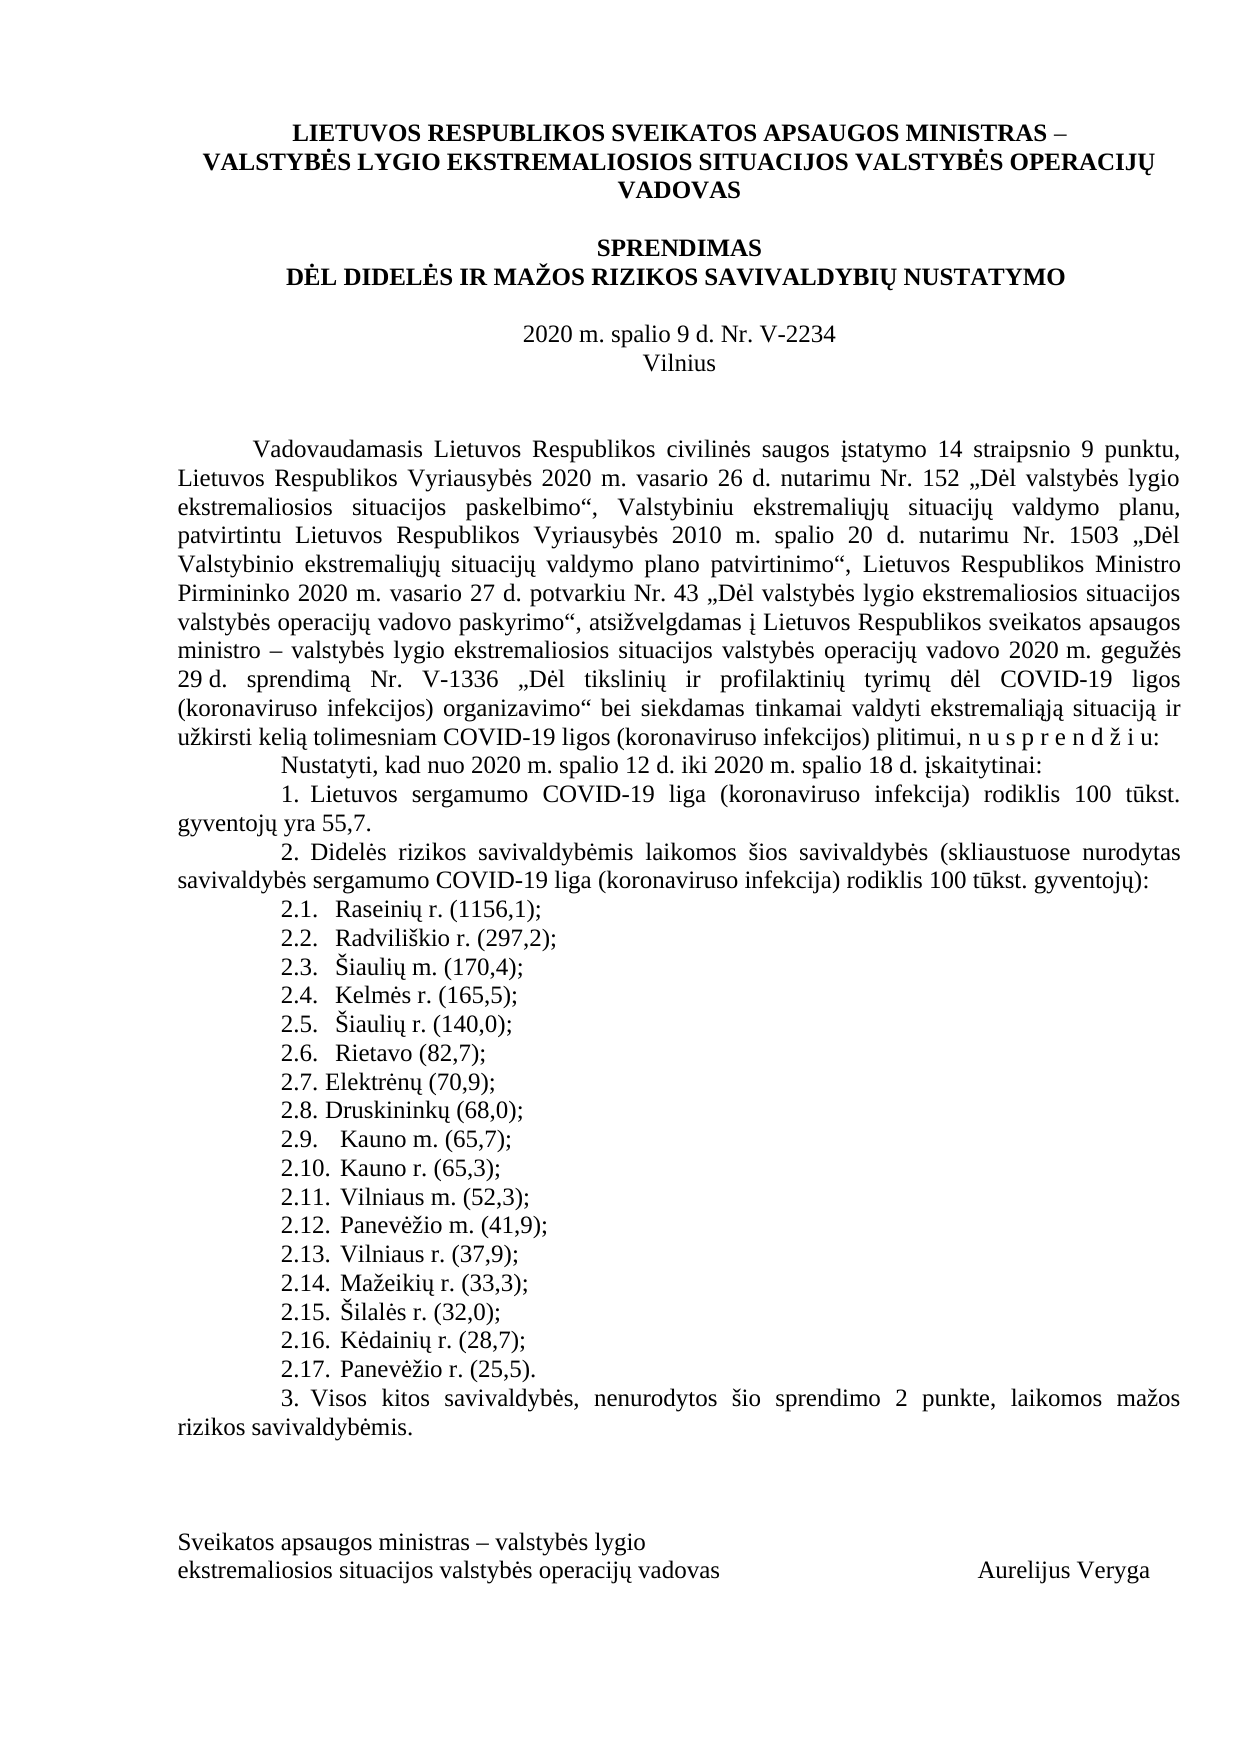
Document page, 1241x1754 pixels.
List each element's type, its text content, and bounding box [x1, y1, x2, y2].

text 1. Lietuvos sergamumo COVID-19 liga (koronaviruso infekcija) rodiklis 100 tūkst. gyventojų yra 55,7. [177, 779, 1181, 837]
text 2.1. Raseinių r. (1156,1); [260, 894, 1181, 923]
text VALSTYBĖS LYGIO EKSTREMALIOSIOS SITUACIJOS VALSTYBĖS OPERACIJŲ VADOVAS [177, 147, 1181, 204]
text SPRENDIMAS [177, 233, 1181, 262]
text ekstremaliosios situacijos valstybės operacijų vadovas Aurelijus Veryga [177, 1556, 1181, 1584]
text 2.17. Panevėžio r. (25,5). [260, 1354, 1181, 1383]
text LIETUVOS RESPUBLIKOS SVEIKATOS APSAUGOS MINISTRAS – [177, 118, 1181, 147]
text 2. Didelės rizikos savivaldybėmis laikomos šios savivaldybės (skliaustuose nurodytas savivaldybės sergamumo COVID-19 liga (koronaviruso infekcija) rodiklis 100 tūkst. gyventojų): [177, 837, 1181, 894]
text 2.3. Šiaulių m. (170,4); [260, 952, 1181, 981]
text 2.15. Šilalės r. (32,0); [260, 1297, 1181, 1326]
text 2.16. Kėdainių r. (28,7); [260, 1326, 1181, 1354]
text 2.14. Mažeikių r. (33,3); [260, 1268, 1181, 1297]
text Sveikatos apsaugos ministras – valstybės lygio [177, 1527, 1181, 1556]
text 2.5. Šiaulių r. (140,0); [260, 1009, 1181, 1038]
text 2.2. Radviliškio r. (297,2); [260, 923, 1181, 952]
text 2.6. Rietavo (82,7); [260, 1038, 1181, 1067]
text 2.7. Elektrėnų (70,9); [260, 1067, 1181, 1096]
text 3. Visos kitos savivaldybės, nenurodytos šio sprendimo 2 punkte, laikomos mažos rizikos savivaldybėmis. [177, 1383, 1181, 1441]
text Vilnius [177, 348, 1181, 377]
text 2020 m. spalio 9 d. Nr. V-2234 [177, 319, 1181, 348]
text Vadovaudamasis Lietuvos Respublikos civilinės saugos įstatymo 14 straipsnio 9 punktu, Lietuvos Respublikos Vyriausybės 2020 m. vasario 26 d. nutarimu Nr. 152 „Dėl valstybės lygio ekstremaliosios situacijos paskelbimo“, Valstybiniu ekstremaliųjų situacijų valdymo planu, patvirtintu Lietuvos Respublikos Vyriausybės 2010 m. spalio 20 d. nutarimu Nr. 1503 „Dėl Valstybinio ekstremaliųjų situacijų valdymo plano patvirtinimo“, Lietuvos Respublikos Ministro Pirmininko 2020 m. vasario 27 d. potvarkiu Nr. 43 „Dėl valstybės lygio ekstremaliosios situacijos valstybės operacijų vadovo paskyrimo“, atsižvelgdamas į Lietuvos Respublikos sveikatos apsaugos ministro – valstybės lygio ekstremaliosios situacijos valstybės operacijų vadovo 2020 m. gegužės 29 d. sprendimą Nr. V-1336 „Dėl tikslinių ir profilaktinių tyrimų dėl COVID-19 ligos (koronaviruso infekcijos) organizavimo“ bei siekdamas tinkamai valdyti ekstremaliąją situaciją ir užkirsti kelią tolimesniam COVID-19 ligos (koronaviruso infekcijos) plitimui, n u s p r e n d ž i u: [177, 434, 1181, 751]
text 2.12. Panevėžio m. (41,9); [260, 1211, 1181, 1239]
text 2.13. Vilniaus r. (37,9); [260, 1239, 1181, 1268]
text 2.11. Vilniaus m. (52,3); [260, 1182, 1181, 1211]
text 2.8. Druskininkų (68,0); [260, 1096, 1181, 1124]
text 2.9. Kauno m. (65,7); [260, 1124, 1181, 1153]
text 2.10. Kauno r. (65,3); [260, 1153, 1181, 1182]
text Nustatyti, kad nuo 2020 m. spalio 12 d. iki 2020 m. spalio 18 d. įskaitytinai: [177, 751, 1181, 779]
text 2.4. Kelmės r. (165,5); [260, 981, 1181, 1009]
text DĖL DIDELĖS IR MAŽOS RIZIKOS SAVIVALDYBIŲ NUSTATYMO [177, 262, 1181, 291]
